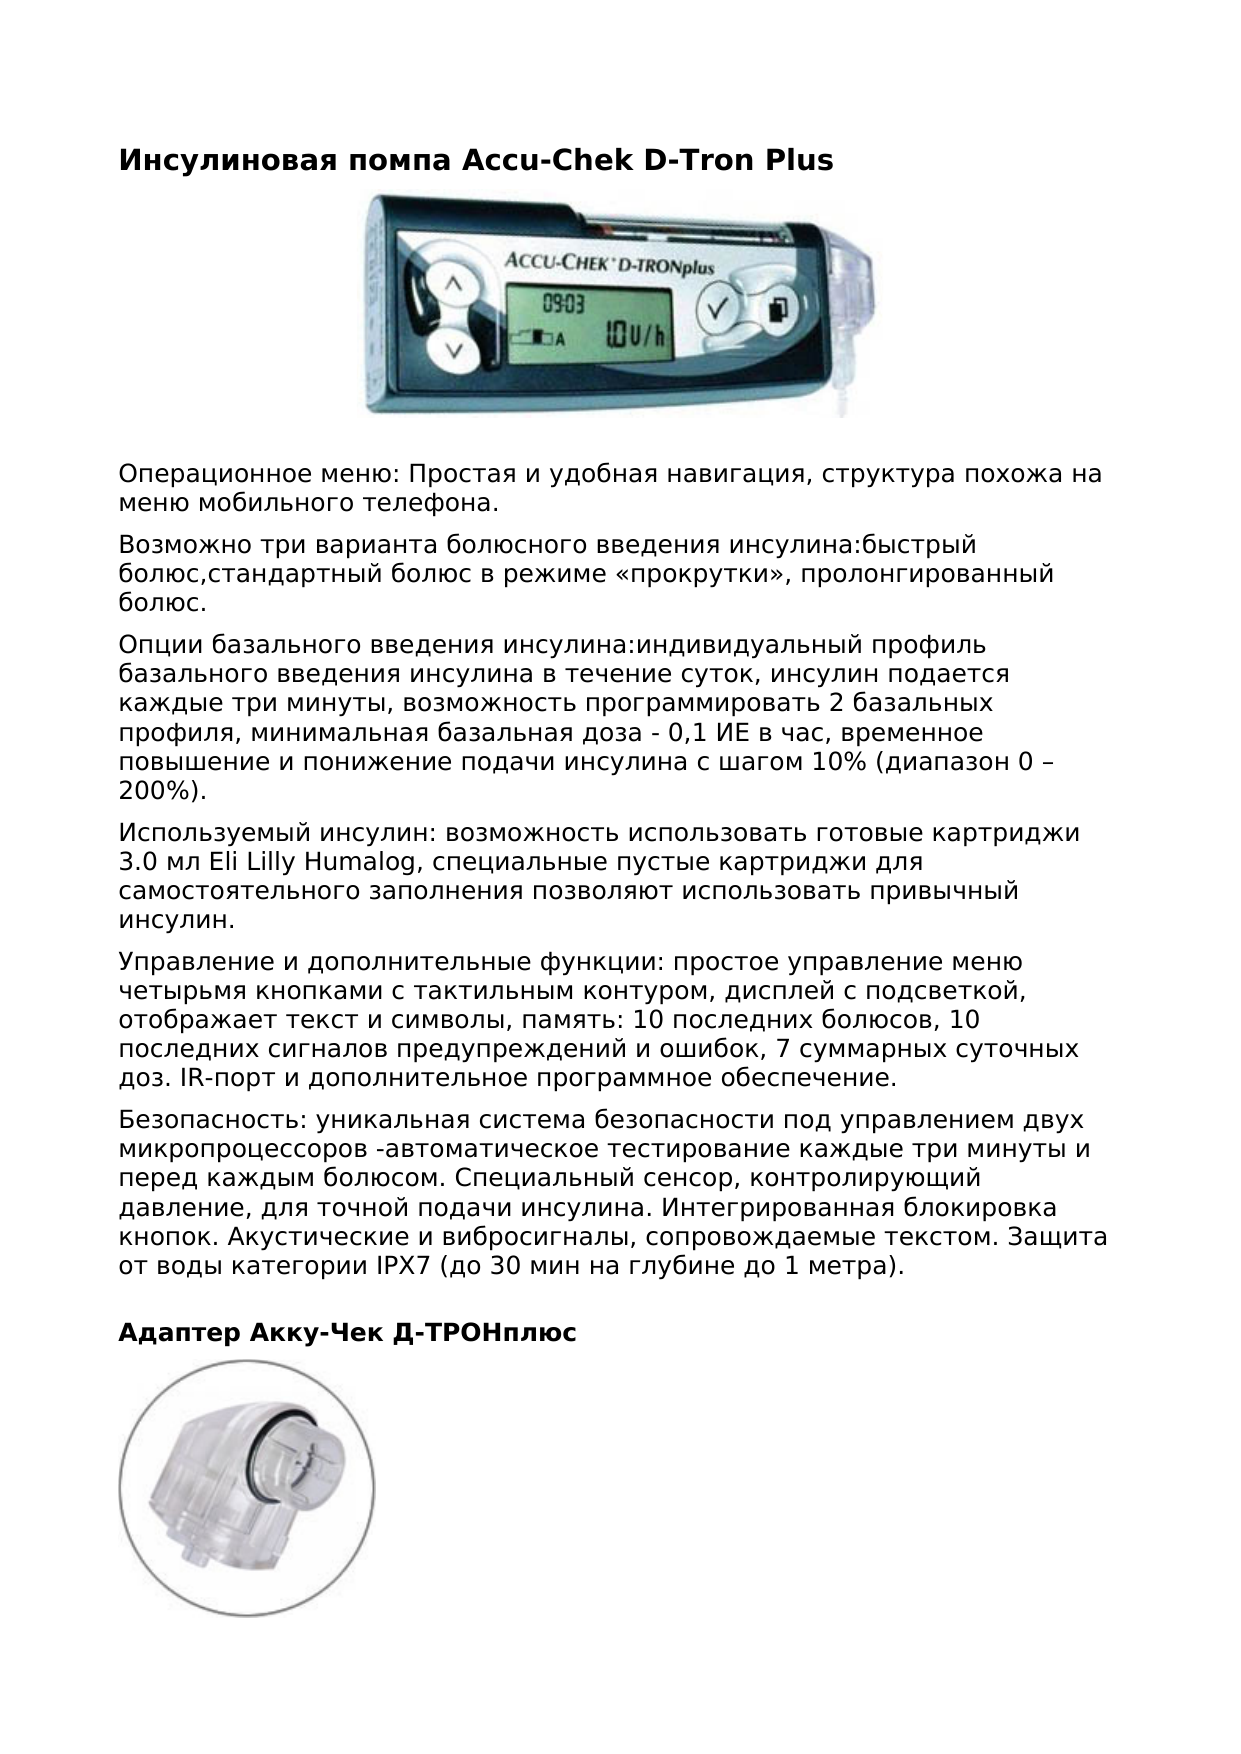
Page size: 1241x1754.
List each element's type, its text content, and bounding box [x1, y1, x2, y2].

picture [118, 1359, 376, 1618]
text Опции базального введения инсулина:индивидуальный профиль базального введения инсулина в течение суток, инсулин подается каждые три минуты, возможность программировать 2 базальных профиля, минимальная базальная доза - 0,1 ИЕ в час, временное повышение и понижение подачи инсулина с шагом 10% (диапазон 0 – 200%). [118, 630, 1122, 805]
text Используемый инсулин: возможность использовать готовые картриджи 3.0 мл Eli Lilly Humalog, специальные пустые картриджи для самостоятельного заполнения позволяют использовать привычный инсулин. [118, 818, 1122, 934]
subtitle Адаптер Акку-Чек Д-ТРОНплюс [118, 1318, 1122, 1347]
text Управление и дополнительные функции: простое управление меню четырьмя кнопками с тактильным контуром, дисплей с подсветкой, отображает текст и символы, память: 10 последних болюсов, 10 последних сигналов предупреждений и ошибок, 7 суммарных суточных доз. IR-порт и дополнительное программное обеспечение. [118, 947, 1122, 1093]
picture [356, 189, 884, 418]
text Возможно три варианта болюсного введения инсулина:быстрый болюс,стандартный болюс в режиме «прокрутки», пролонгированный болюс. [118, 530, 1122, 618]
subtitle Инсулиновая помпа Accu-Chek D-Tron Plus [118, 143, 1122, 177]
text Операционное меню: Простая и удобная навигация, структура похожа на меню мобильного телефона. [118, 459, 1122, 518]
text Безопасность: уникальная система безопасности под управлением двух микропроцессоров -автоматическое тестирование каждые три минуты и перед каждым болюсом. Специальный сенсор, контролирующий давление, для точной подачи инсулина. Интегрированная блокировка кнопок. Акустические и вибросигналы, сопровождаемые текстом. Защита от воды категории IPX7 (до 30 мин на глубине до 1 метра). [118, 1105, 1122, 1280]
